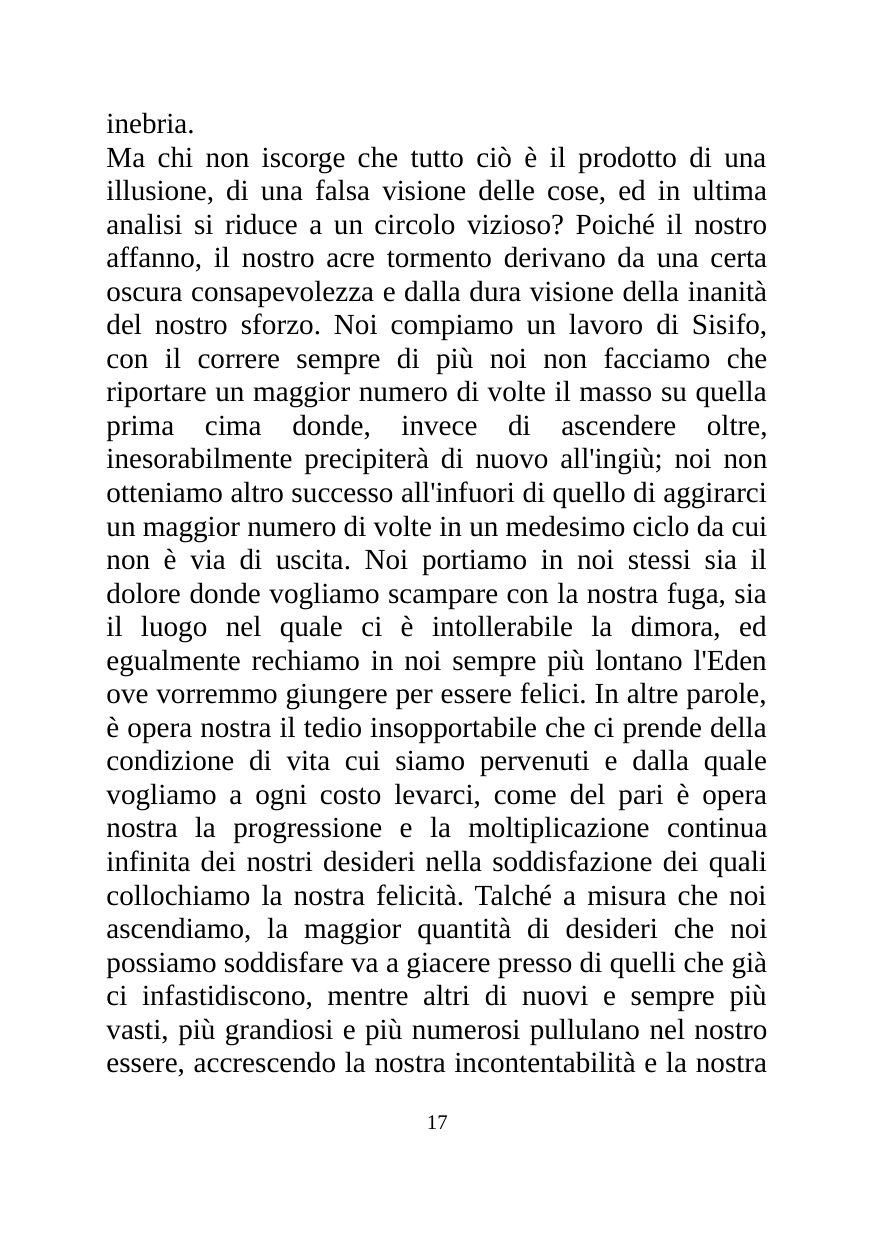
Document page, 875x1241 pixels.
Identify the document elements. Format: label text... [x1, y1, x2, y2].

text inebria. [106, 106, 768, 140]
text Ma chi non iscorge che tutto ciò è il prodotto di una illusione, di una falsa visione delle cose, ed in ultima analisi si riduce a un circolo vizioso? Poiché il nostro affanno, il nostro acre tormento derivano da una certa oscura consapevolezza e dalla dura visione della inanità del nostro sforzo. Noi compiamo un lavoro di Sisifo, con il correre sempre di più noi non facciamo che riportare un maggior numero di volte il masso su quella prima cima donde, invece di ascendere oltre, inesorabilmente precipiterà di nuovo all'ingiù; noi non otteniamo altro successo all'infuori di quello di aggirarci un maggior numero di volte in un medesimo ciclo da cui non è via di uscita. Noi portiamo in noi stessi sia il dolore donde vogliamo scampare con la nostra fuga, sia il luogo nel quale ci è intollerabile la dimora, ed egualmente rechiamo in noi sempre più lontano l'Eden ove vorremmo giungere per essere felici. In altre parole, è opera nostra il tedio insopportabile che ci prende della condizione di vita cui siamo pervenuti e dalla quale vogliamo a ogni costo levarci, come del pari è opera nostra la progressione e la moltiplicazione continua infinita dei nostri desideri nella soddisfazione dei quali collochiamo la nostra felicità. Talché a misura che noi ascendiamo, la maggior quantità di desideri che noi possiamo soddisfare va a giacere presso di quelli che già ci infastidiscono, mentre altri di nuovi e sempre più vasti, più grandiosi e più numerosi pullulano nel nostro essere, accrescendo la nostra incontentabilità e la nostra [106, 140, 768, 1079]
